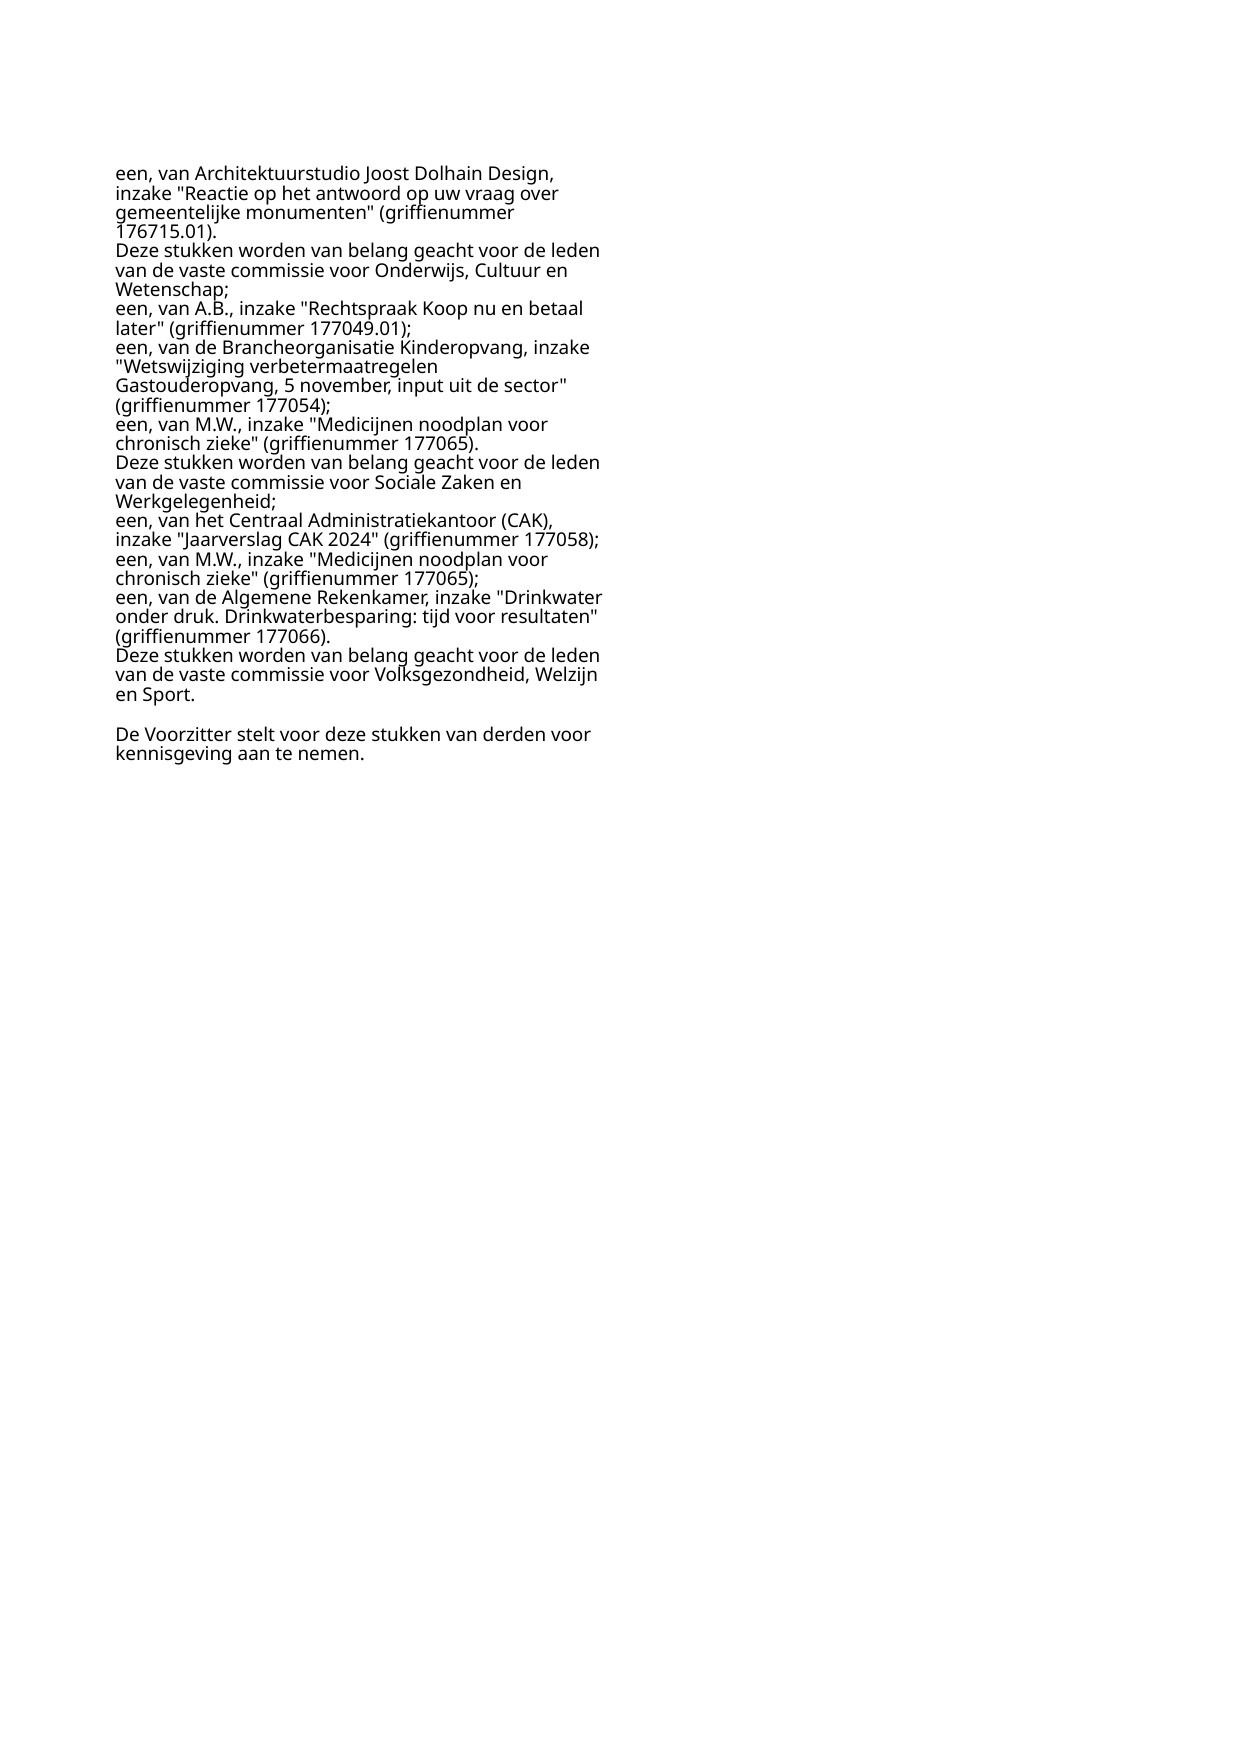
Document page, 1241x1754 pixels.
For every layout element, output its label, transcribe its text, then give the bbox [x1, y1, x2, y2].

text een, van de Algemene Rekenkamer, inzake "Drinkwater onder druk. Drinkwaterbesparing: tijd voor resultaten" (griffienummer 177066). [115, 589, 605, 647]
text een, van Architektuurstudio Joost Dolhain Design, inzake "Reactie op het antwoord op uw vraag over gemeentelijke monumenten" (griffienummer 176715.01). [115, 165, 605, 242]
text een, van M.W., inzake "Medicijnen noodplan voor chronisch zieke" (griffienummer 177065); [115, 551, 605, 589]
text een, van M.W., inzake "Medicijnen noodplan voor chronisch zieke" (griffienummer 177065). [115, 416, 605, 454]
text een, van de Brancheorganisatie Kinderopvang, inzake "Wetswijziging verbetermaatregelen Gastouderopvang, 5 november, input uit de sector" (griffienummer 177054); [115, 339, 605, 416]
text Deze stukken worden van belang geacht voor de leden van de vaste commissie voor Sociale Zaken en Werkgelegenheid; [115, 454, 605, 512]
text een, van A.B., inzake "Rechtspraak Koop nu en betaal later" (griffienummer 177049.01); [115, 300, 605, 339]
text Deze stukken worden van belang geacht voor de leden van de vaste commissie voor Onderwijs, Cultuur en Wetenschap; [115, 242, 605, 300]
text Deze stukken worden van belang geacht voor de leden van de vaste commissie voor Volksgezondheid, Welzijn en Sport. [115, 647, 605, 705]
text een, van het Centraal Administratiekantoor (CAK), inzake "Jaarverslag CAK 2024" (griffienummer 177058); [115, 512, 605, 551]
text De Voorzitter stelt voor deze stukken van derden voor kennisgeving aan te nemen. [115, 726, 605, 764]
